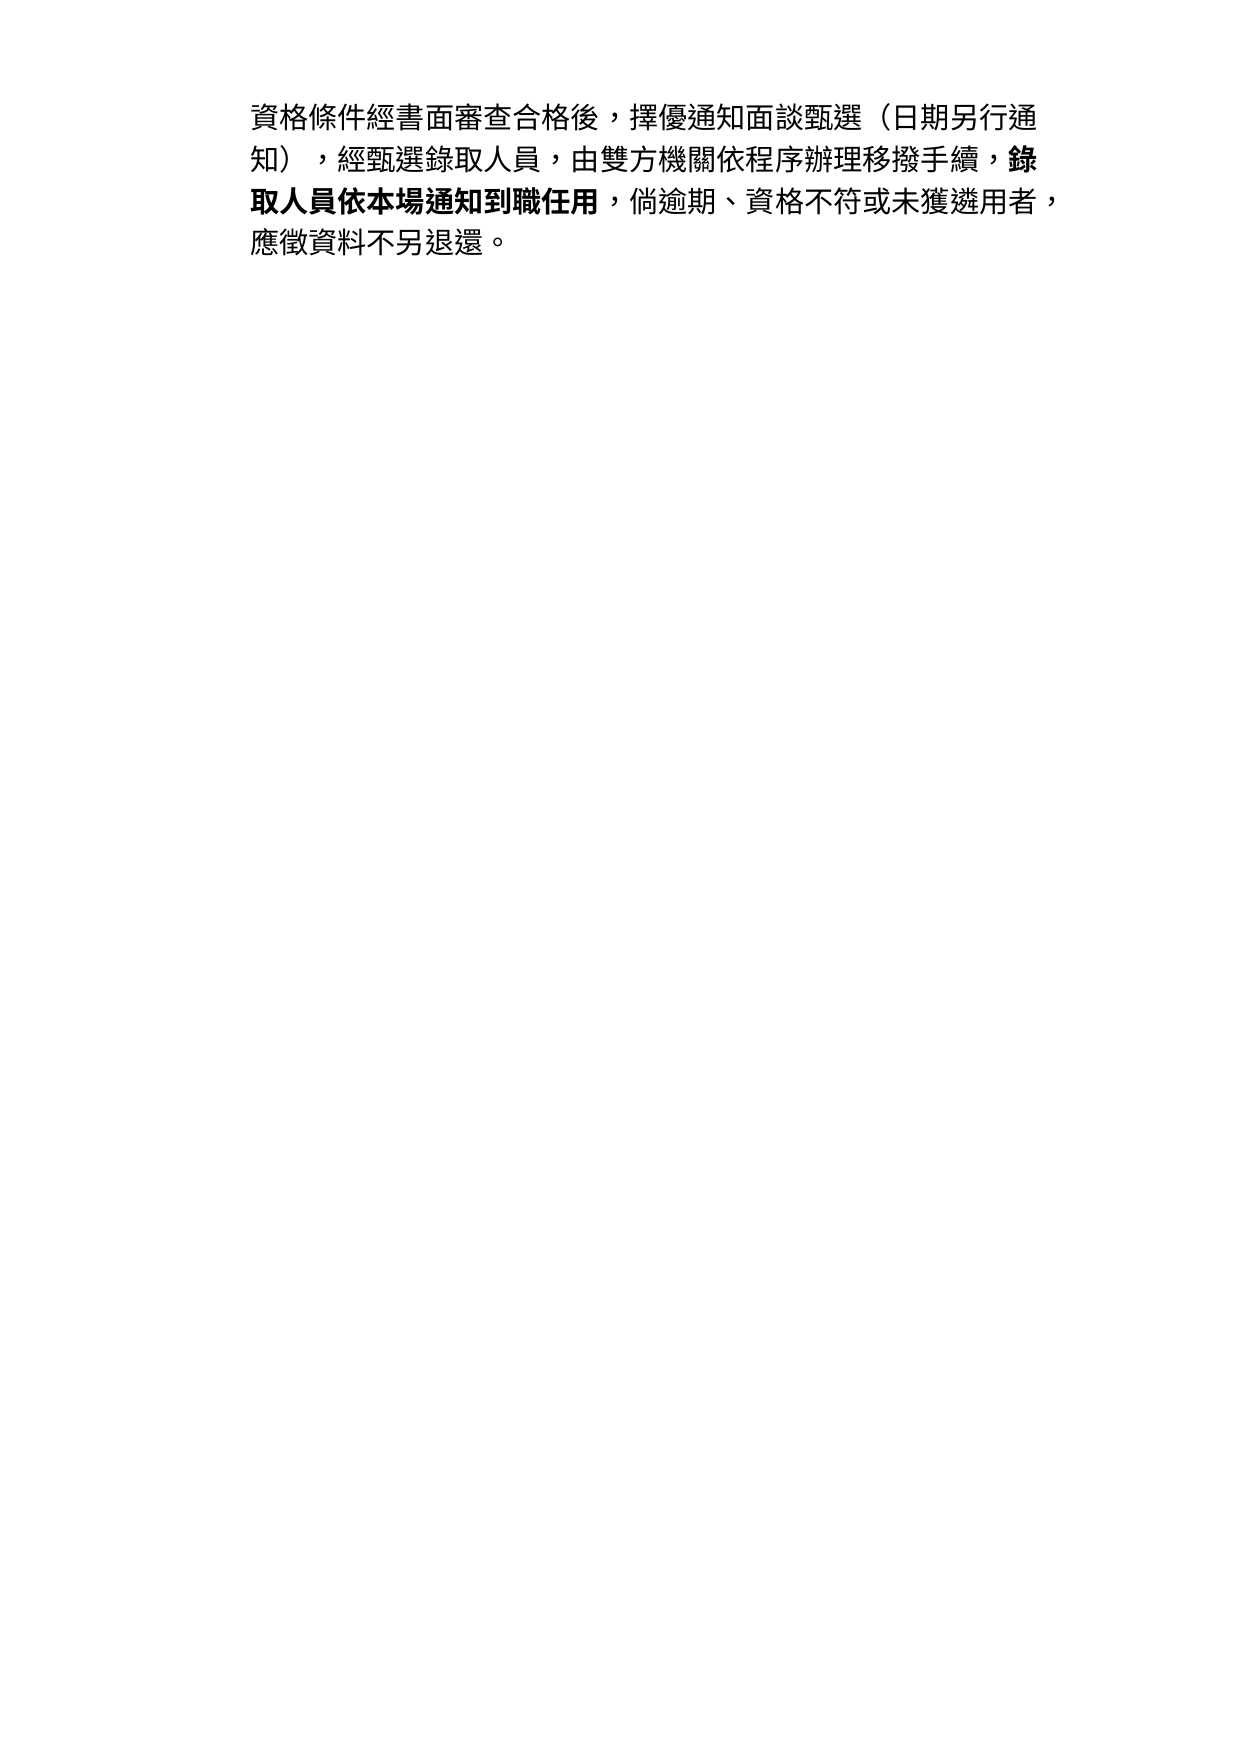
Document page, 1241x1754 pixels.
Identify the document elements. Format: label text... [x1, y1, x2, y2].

text 資格條件經書面審查合格後，擇優通知面談甄選（日期另行通知），經甄選錄取人員，由雙方機關依程序辦理移撥手續，錄取人員依本場通知到職任用，倘逾期、資格不符或未獲遴用者，應徵資料不另退還。 [250, 95, 1053, 262]
